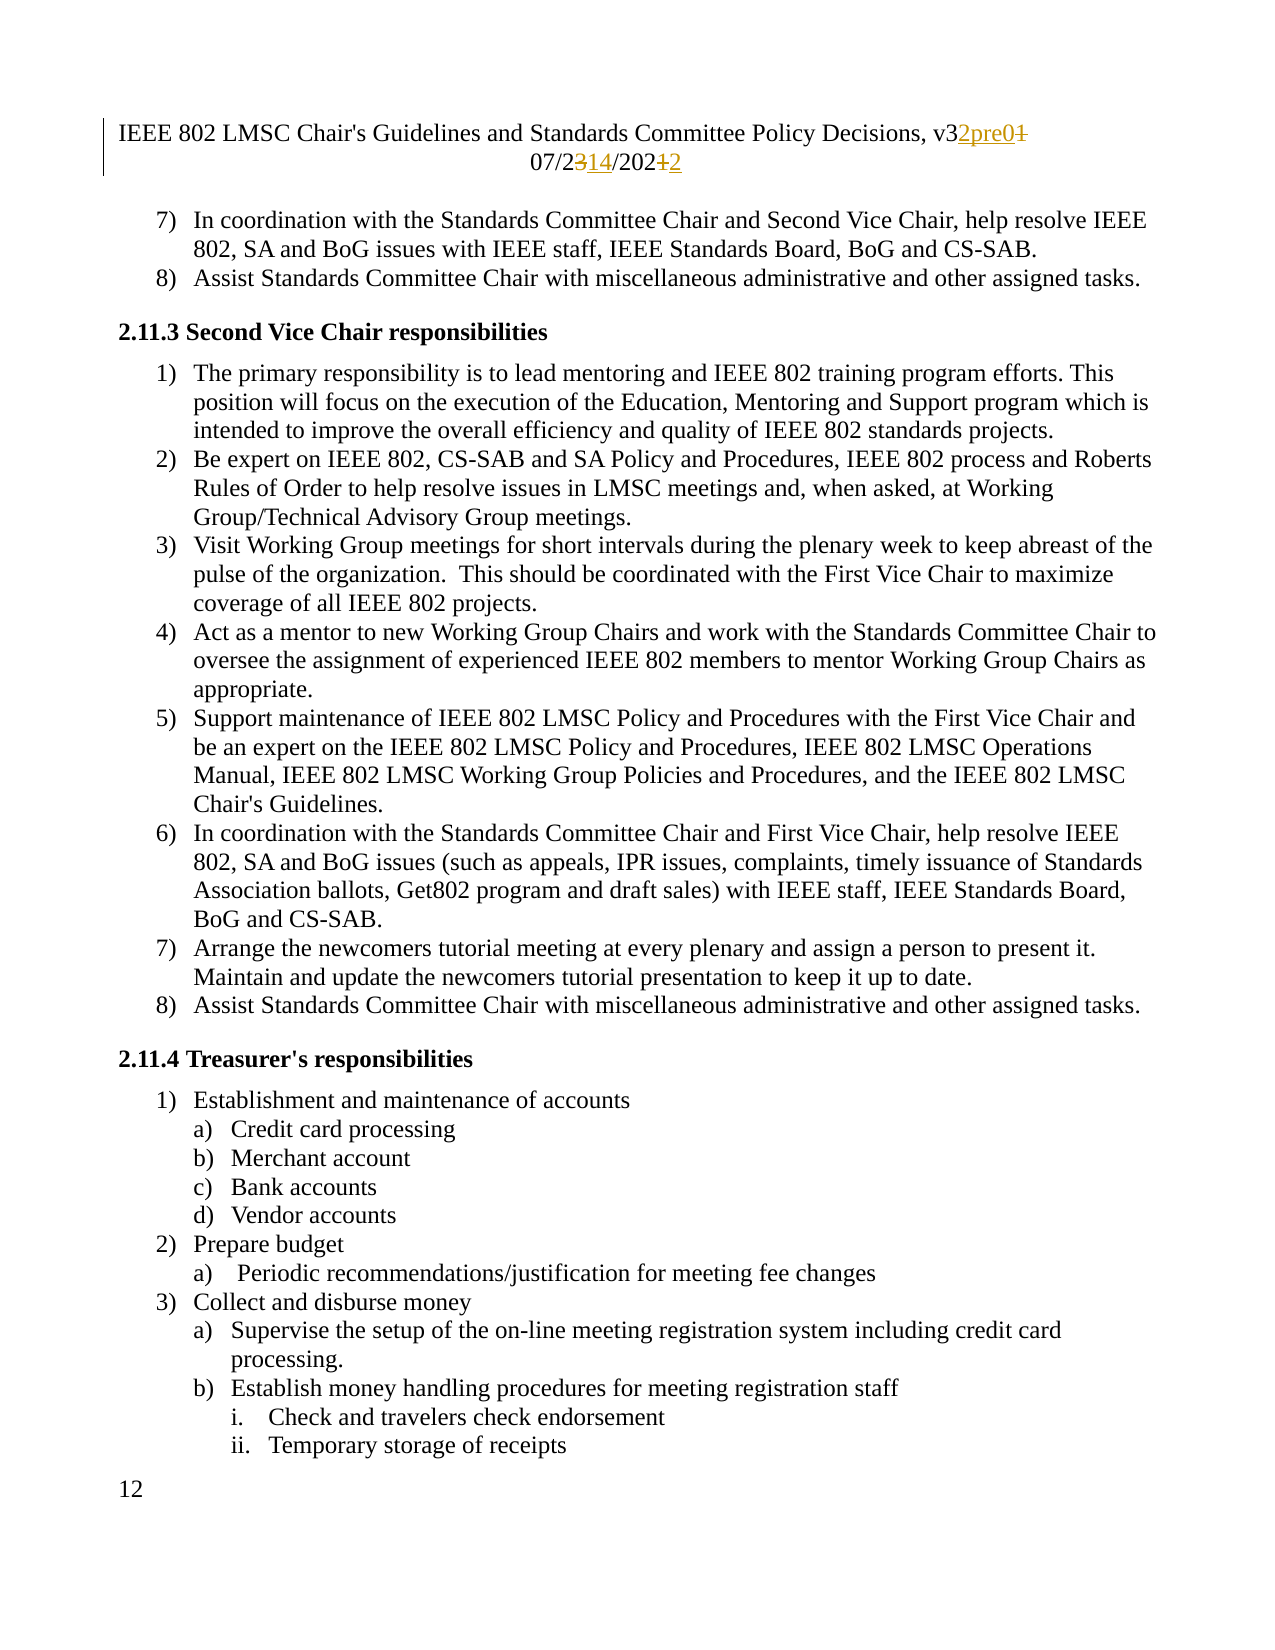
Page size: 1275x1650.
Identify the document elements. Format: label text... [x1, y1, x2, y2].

list Check and travelers check endorsement [231, 1402, 1157, 1431]
list Act as a mentor to new Working Group Chairs and work with the Standards Committee Chair to oversee the assignment of experienced IEEE 802 members to mentor Working Group Chairs as appropriate. [156, 617, 1157, 703]
list Establishment and maintenance of accounts [156, 1086, 1157, 1114]
list Vendor accounts [193, 1201, 1157, 1229]
list In coordination with the Standards Committee Chair and First Vice Chair, help resolve IEEE 802, SA and BoG issues (such as appeals, IPR issues, complaints, timely issuance of Standards Association ballots, Get802 program and draft sales) with IEEE staff, IEEE Standards Board, BoG and CS-SAB. [156, 818, 1157, 933]
list The primary responsibility is to lead mentoring and IEEE 802 training program efforts. This position will focus on the execution of the Education, Mentoring and Support program which is intended to improve the overall efficiency and quality of IEEE 802 standards projects. [156, 358, 1157, 444]
list Supervise the setup of the on-line meeting registration system including credit card processing. [193, 1316, 1157, 1373]
list Merchant account [193, 1143, 1157, 1172]
list Be expert on IEEE 802, CS-SAB and SA Policy and Procedures, IEEE 802 process and Roberts Rules of Order to help resolve issues in LMSC meetings and, when asked, at Working Group/Technical Advisory Group meetings. [156, 444, 1157, 531]
list Arrange the newcomers tutorial meeting at every plenary and assign a person to present it. Maintain and update the newcomers tutorial presentation to keep it up to date. [156, 933, 1157, 991]
list Assist Standards Committee Chair with miscellaneous administrative and other assigned tasks. [156, 991, 1157, 1019]
list Assist Standards Committee Chair with miscellaneous administrative and other assigned tasks. [156, 263, 1157, 292]
list Visit Working Group meetings for short intervals during the plenary week to keep abreast of the pulse of the organization. This should be coordinated with the First Vice Chair to maximize coverage of all IEEE 802 projects. [156, 531, 1157, 617]
list Prepare budget [156, 1229, 1157, 1258]
subtitle Second Vice Chair responsibilities [118, 317, 1157, 346]
list Periodic recommendations/justification for meeting fee changes [193, 1258, 1157, 1287]
list Credit card processing [193, 1114, 1157, 1143]
list Establish money handling procedures for meeting registration staff [193, 1373, 1157, 1402]
list Support maintenance of IEEE 802 LMSC Policy and Procedures with the First Vice Chair and be an expert on the IEEE 802 LMSC Policy and Procedures, IEEE 802 LMSC Operations Manual, IEEE 802 LMSC Working Group Policies and Procedures, and the IEEE 802 LMSC Chair's Guidelines. [156, 703, 1157, 818]
subtitle Treasurer's responsibilities [118, 1044, 1157, 1073]
list Temporary storage of receipts [231, 1431, 1157, 1459]
list Collect and disburse money [156, 1287, 1157, 1316]
list Bank accounts [193, 1172, 1157, 1201]
list In coordination with the Standards Committee Chair and Second Vice Chair, help resolve IEEE 802, SA and BoG issues with IEEE staff, IEEE Standards Board, BoG and CS-SAB. [156, 206, 1157, 263]
